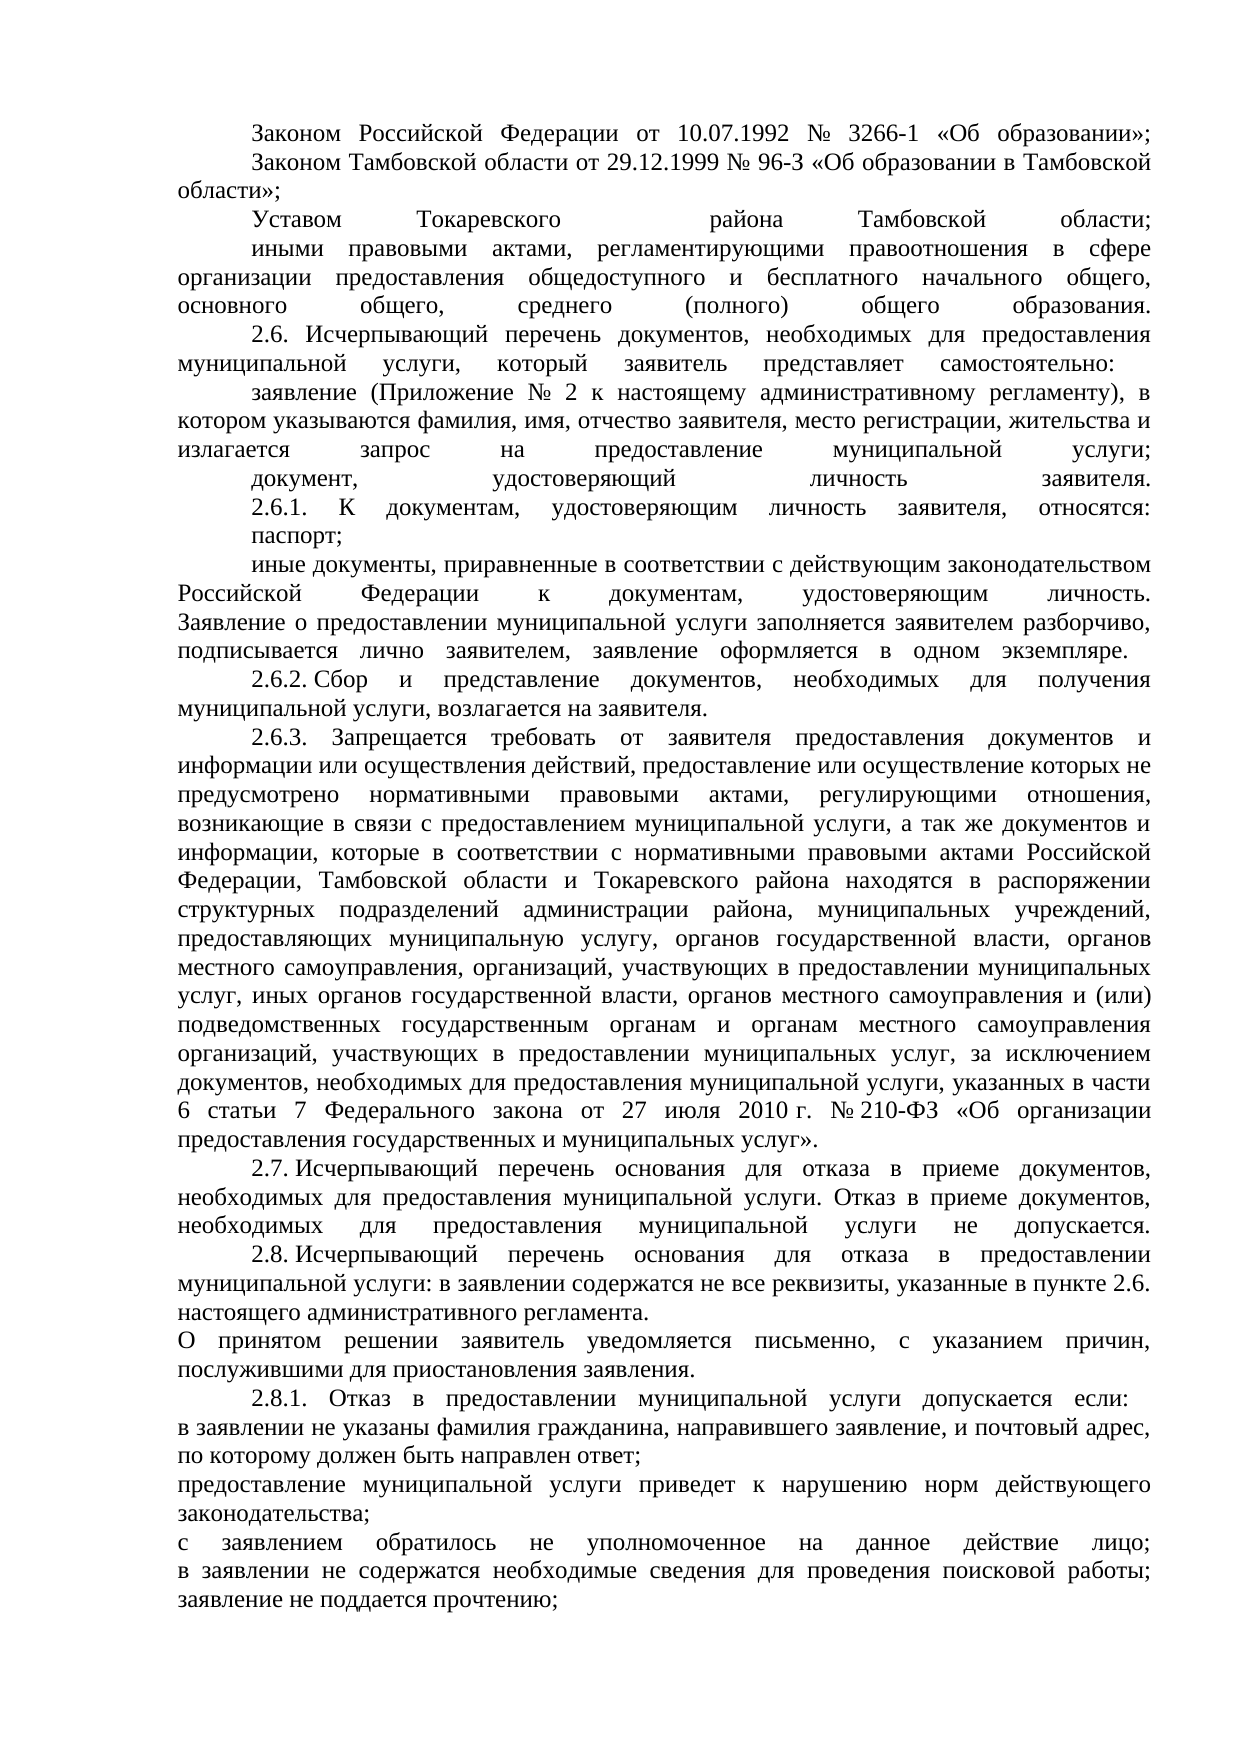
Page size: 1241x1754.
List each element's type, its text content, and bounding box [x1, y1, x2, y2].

text 2.6.3. Запрещается требовать от заявителя предоставления документов и информации или осуществления действий, предоставление или осуществление которых не предусмотрено нормативными правовыми актами, регулирующими отношения, возникающие в связи с предоставлением муниципальной услуги, а так же документов и информации, которые в соответствии с нормативными правовыми актами Российской Федерации, Тамбовской области и Токаревского района находятся в распоряжении структурных подразделений администрации района, муниципальных учреждений, предоставляющих муни­ципальную услугу, органов государственной власти, органов местного само­управления, организаций, участвующих в предоставлении муниципальных услуг, иных органов государственной власти, органов местного самоуправле­ния и (или) подведомственных государственным органам и органам местного самоуправления организаций, участвующих в предоставлении муниципальных услуг, за исключением документов, необходимых для предоставления муниципальной услуги, указанных в части 6 статьи 7 Федерального закона от 27 июля 2010 г. № 210-ФЗ «Об организации предоставления государственных и муниципальных услуг». [177, 722, 1152, 1153]
text Законом Российской Федерации от 10.07.1992 № 3266-1 «Об образовании»; Законом Тамбовской области от 29.12.1999 № 96-З «Об образовании в Тамбовской области»; Уставом Токаревского района Тамбовской области; иными правовыми актами, регламентирующими правоотношения в сфере организации предоставления общедоступного и бесплатного начального общего, основного общего, среднего (полного) общего образования. 2.6. Исчерпывающий перечень документов, необходимых для предоставления муниципальной услуги, который заявитель представляет самостоятельно: заявление (Приложение № 2 к настоящему административному регламенту), в котором указываются фамилия, имя, отчество заявителя, место регистрации, жительства и излагается запрос на предоставление муниципальной услуги; документ, удостоверяющий личность заявителя. 2.6.1. К документам, удостоверяющим личность заявителя, относятся: паспорт; иные документы, приравненные в соответствии с действующим законодательством Российской Федерации к документам, удостоверяющим личность. Заявление о предоставлении муниципальной услуги заполняется заявителем разборчиво, подписывается лично заявителем, заявление оформляется в одном экземпляре. 2.6.2. Сбор и представление документов, необходимых для получения муниципальной услуги, возлагается на заявителя. [177, 118, 1152, 722]
text предоставление муниципальной услуги приведет к нарушению норм действующего законодательства; с заявлением обратилось не уполномоченное на данное действие лицо; в заявлении не содержатся необходимые сведения для проведения поисковой работы; заявление не поддается прочтению; [177, 1469, 1152, 1613]
text О принятом решении заявитель уведомляется письменно, с указанием причин, послужившими для приостановления заявления. [177, 1326, 1152, 1383]
text 2.7. Исчерпывающий перечень основания для отказа в приеме документов, необходимых для предоставления муниципальной услуги. Отказ в приеме документов, необходимых для предоставления муниципальной услуги не допускается. 2.8. Исчерпывающий перечень основания для отказа в предоставлении муниципальной услуги: в заявлении содержатся не все реквизиты, указанные в пункте 2.6. настоящего административного регламента. [177, 1153, 1152, 1326]
text 2.8.1. Отказ в предоставлении муниципальной услуги допускается если: в заявлении не указаны фамилия гражданина, направившего заявление, и почтовый адрес, по которому должен быть направлен ответ; [177, 1383, 1152, 1469]
